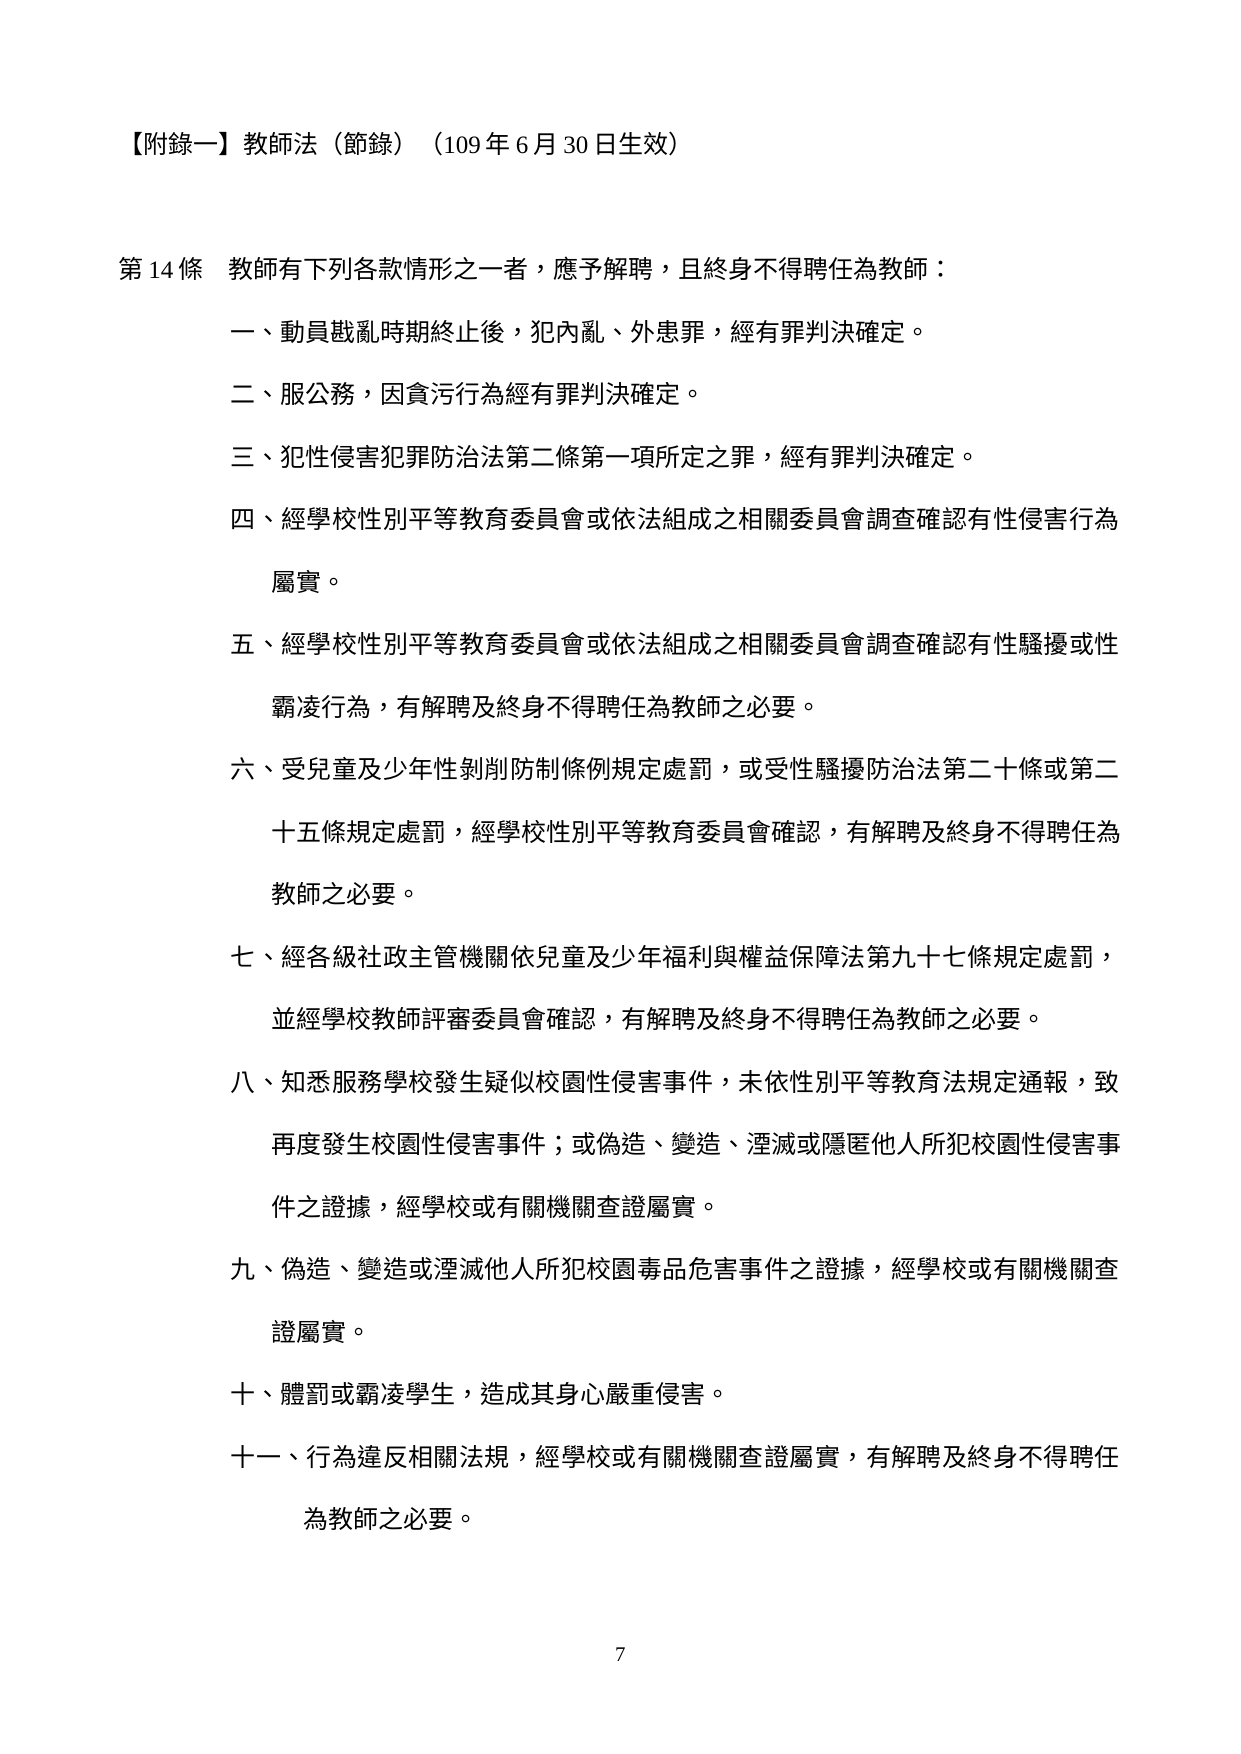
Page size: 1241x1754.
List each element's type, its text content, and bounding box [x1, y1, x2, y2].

text 四、經學校性別平等教育委員會或依法組成之相關委員會調查確認有性侵害行為屬實。 [230, 476, 1122, 601]
text 十一、行為違反相關法規，經學校或有關機關查證屬實，有解聘及終身不得聘任為教師之必要。 [230, 1413, 1122, 1538]
text 五、經學校性別平等教育委員會或依法組成之相關委員會調查確認有性騷擾或性霸凌行為，有解聘及終身不得聘任為教師之必要。 [230, 601, 1122, 726]
text 七、經各級社政主管機關依兒童及少年福利與權益保障法第九十七條規定處罰，並經學校教師評審委員會確認，有解聘及終身不得聘任為教師之必要。 [230, 913, 1122, 1038]
text 六、受兒童及少年性剝削防制條例規定處罰，或受性騷擾防治法第二十條或第二十五條規定處罰，經學校性別平等教育委員會確認，有解聘及終身不得聘任為教師之必要。 [230, 726, 1122, 913]
text 十、體罰或霸凌學生，造成其身心嚴重侵害。 [230, 1351, 1122, 1413]
text 八、知悉服務學校發生疑似校園性侵害事件，未依性別平等教育法規定通報，致再度發生校園性侵害事件；或偽造、變造、湮滅或隱匿他人所犯校園性侵害事件之證據，經學校或有關機關查證屬實。 [230, 1038, 1122, 1226]
text 第14條 教師有下列各款情形之一者，應予解聘，且終身不得聘任為教師： [118, 226, 1122, 288]
text 【附錄一】教師法（節錄）（109年6月30日生效） [118, 101, 1122, 163]
text 一、動員戡亂時期終止後，犯內亂、外患罪，經有罪判決確定。 [230, 288, 1122, 351]
text 三、犯性侵害犯罪防治法第二條第一項所定之罪，經有罪判決確定。 [230, 413, 1122, 476]
text 二、服公務，因貪污行為經有罪判決確定。 [230, 351, 1122, 413]
text 九、偽造、變造或湮滅他人所犯校園毒品危害事件之證據，經學校或有關機關查證屬實。 [230, 1226, 1122, 1351]
